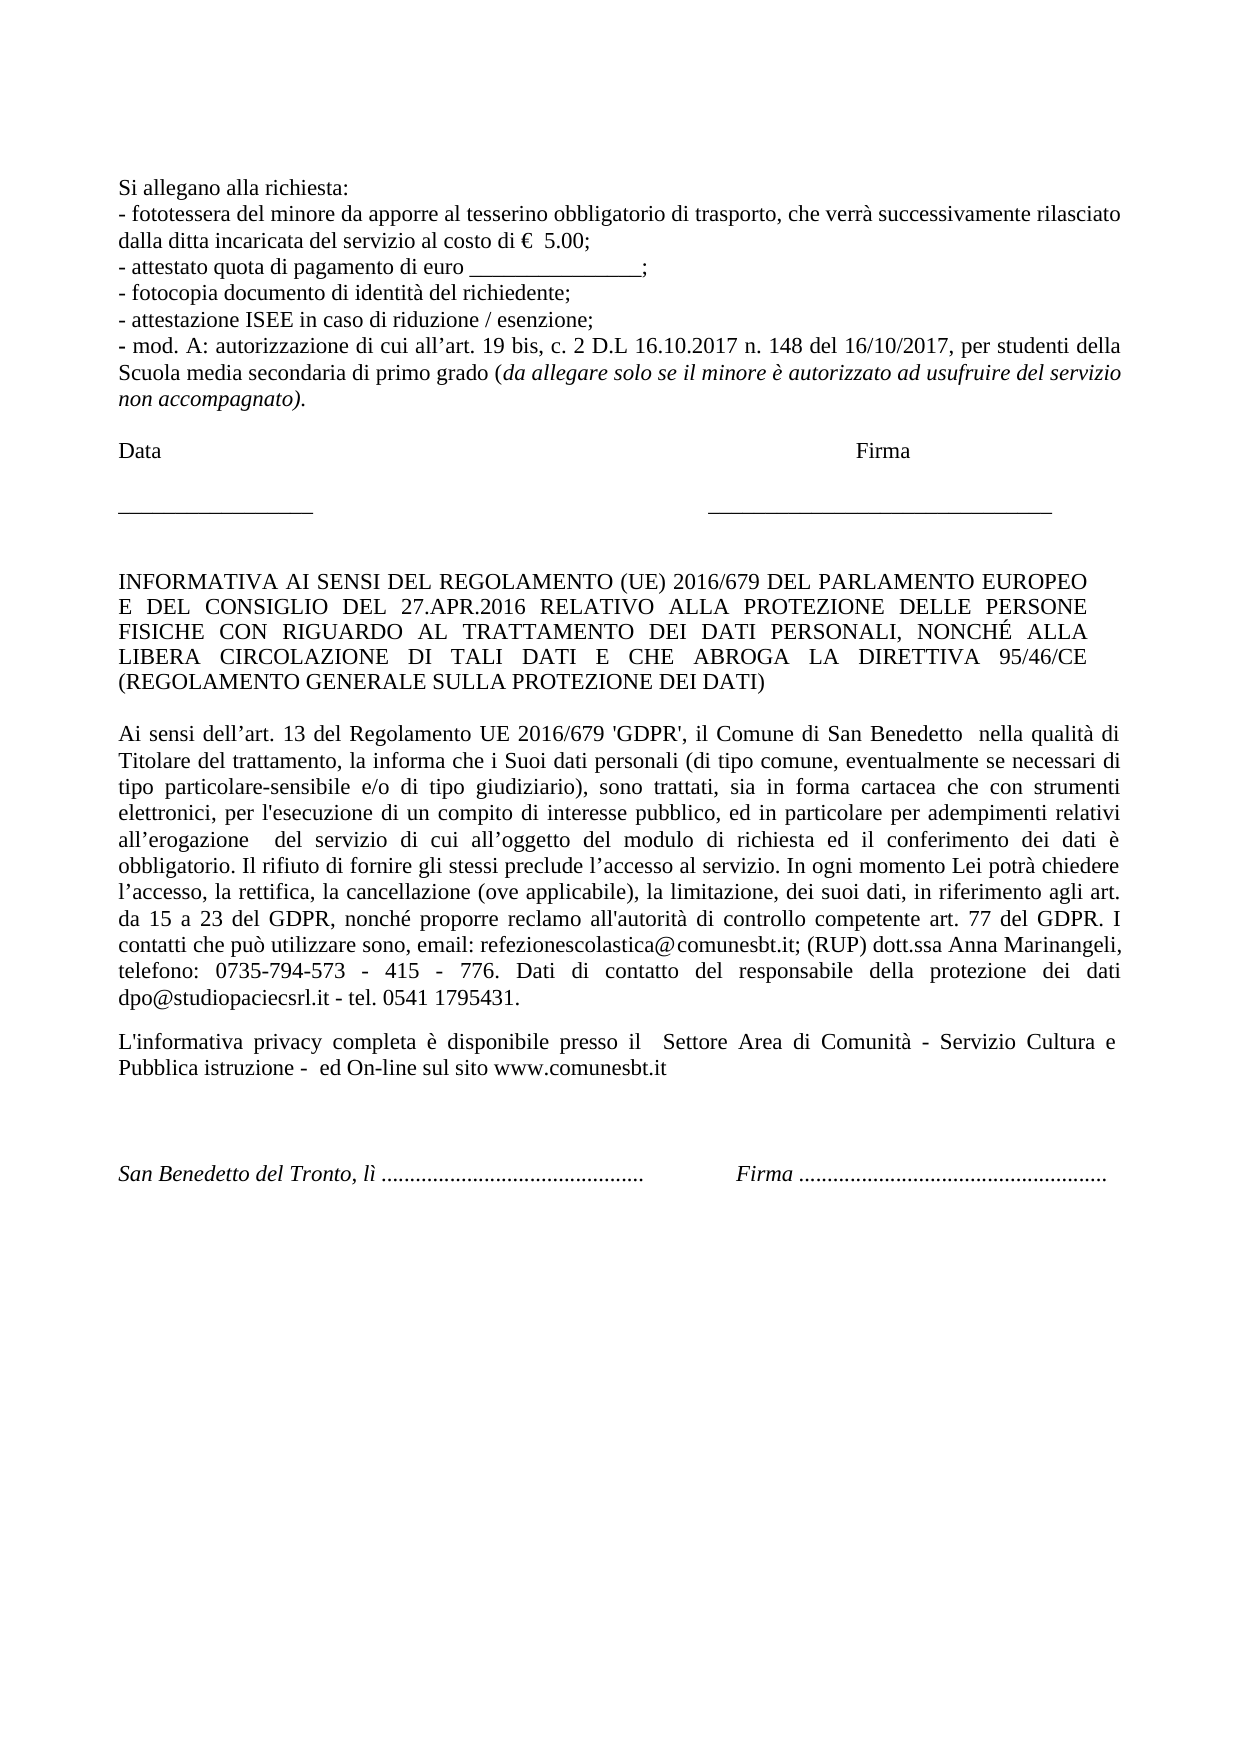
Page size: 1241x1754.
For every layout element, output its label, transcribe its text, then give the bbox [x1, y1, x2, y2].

text INFORMATIVA AI SENSI DEL REGOLAMENTO (UE) 2016/679 DEL PARLAMENTO EUROPEO E DEL CONSIGLIO DEL 27.APR.2016 RELATIVO ALLA PROTEZIONE DELLE PERSONE FISICHE CON RIGUARDO AL TRATTAMENTO DEI DATI PERSONALI, NONCHÉ ALLA LIBERA CIRCOLAZIONE DI TALI DATI E CHE ABROGA LA DIRETTIVA 95/46/CE (REGOLAMENTO GENERALE SULLA PROTEZIONE DEI DATI) [118, 569, 1089, 695]
text - attestato quota di pagamento di euro _______________; [118, 253, 1122, 279]
text - mod. A: autorizzazione di cui all’art. 19 bis, c. 2 D.L 16.10.2017 n. 148 del 16/10/2017, per studenti della Scuola media secondaria di primo grado (da allegare solo se il minore è autorizzato ad usufruire del servizio non accompagnato). [118, 332, 1122, 411]
text - fotocopia documento di identità del richiedente; [118, 279, 1122, 306]
text San Benedetto del Tronto, lì .............................................. Firma ...................................................... [118, 1160, 1122, 1186]
text - attestazione ISEE in caso di riduzione / esenzione; [118, 306, 1122, 332]
text Ai sensi dell’art. 13 del Regolamento UE 2016/679 'GDPR', il Comune di San Benedetto nella qualità di Titolare del trattamento, la informa che i Suoi dati personali (di tipo comune, eventualmente se necessari di tipo particolare-sensibile e/o di tipo giudiziario), sono trattati, sia in forma cartacea che con strumenti elettronici, per l'esecuzione di un compito di interesse pubblico, ed in particolare per adempimenti relativi all’erogazione del servizio di cui all’oggetto del modulo di richiesta ed il conferimento dei dati è obbligatorio. Il rifiuto di fornire gli stessi preclude l’accesso al servizio. In ogni momento Lei potrà chiedere l’accesso, la rettifica, la cancellazione (ove applicabile), la limitazione, dei suoi dati, in riferimento agli art. da 15 a 23 del GDPR, nonché proporre reclamo all'autorità di controllo competente art. 77 del GDPR. I contatti che può utilizzare sono, email: refezionescolastica@comunesbt.it; (RUP) dott.ssa Anna Marinangeli, telefono: 0735-794-573 - 415 - 776. Dati di contatto del responsabile della protezione dei dati dpo@studiopaciecsrl.it - tel. 0541 1795431. [118, 720, 1122, 1010]
text _________________ ______________________________ [118, 490, 1122, 517]
subtitle Data Firma [118, 438, 1122, 464]
text Si allegano alla richiesta: [118, 174, 1122, 200]
text L'informativa privacy completa è disponibile presso il Settore Area di Comunità - Servizio Cultura e Pubblica istruzione - ed On-line sul sito www.comunesbt.it [118, 1028, 1116, 1081]
text - fototessera del minore da apporre al tesserino obbligatorio di trasporto, che verrà successivamente rilasciato dalla ditta incaricata del servizio al costo di € 5.00; [118, 200, 1122, 253]
